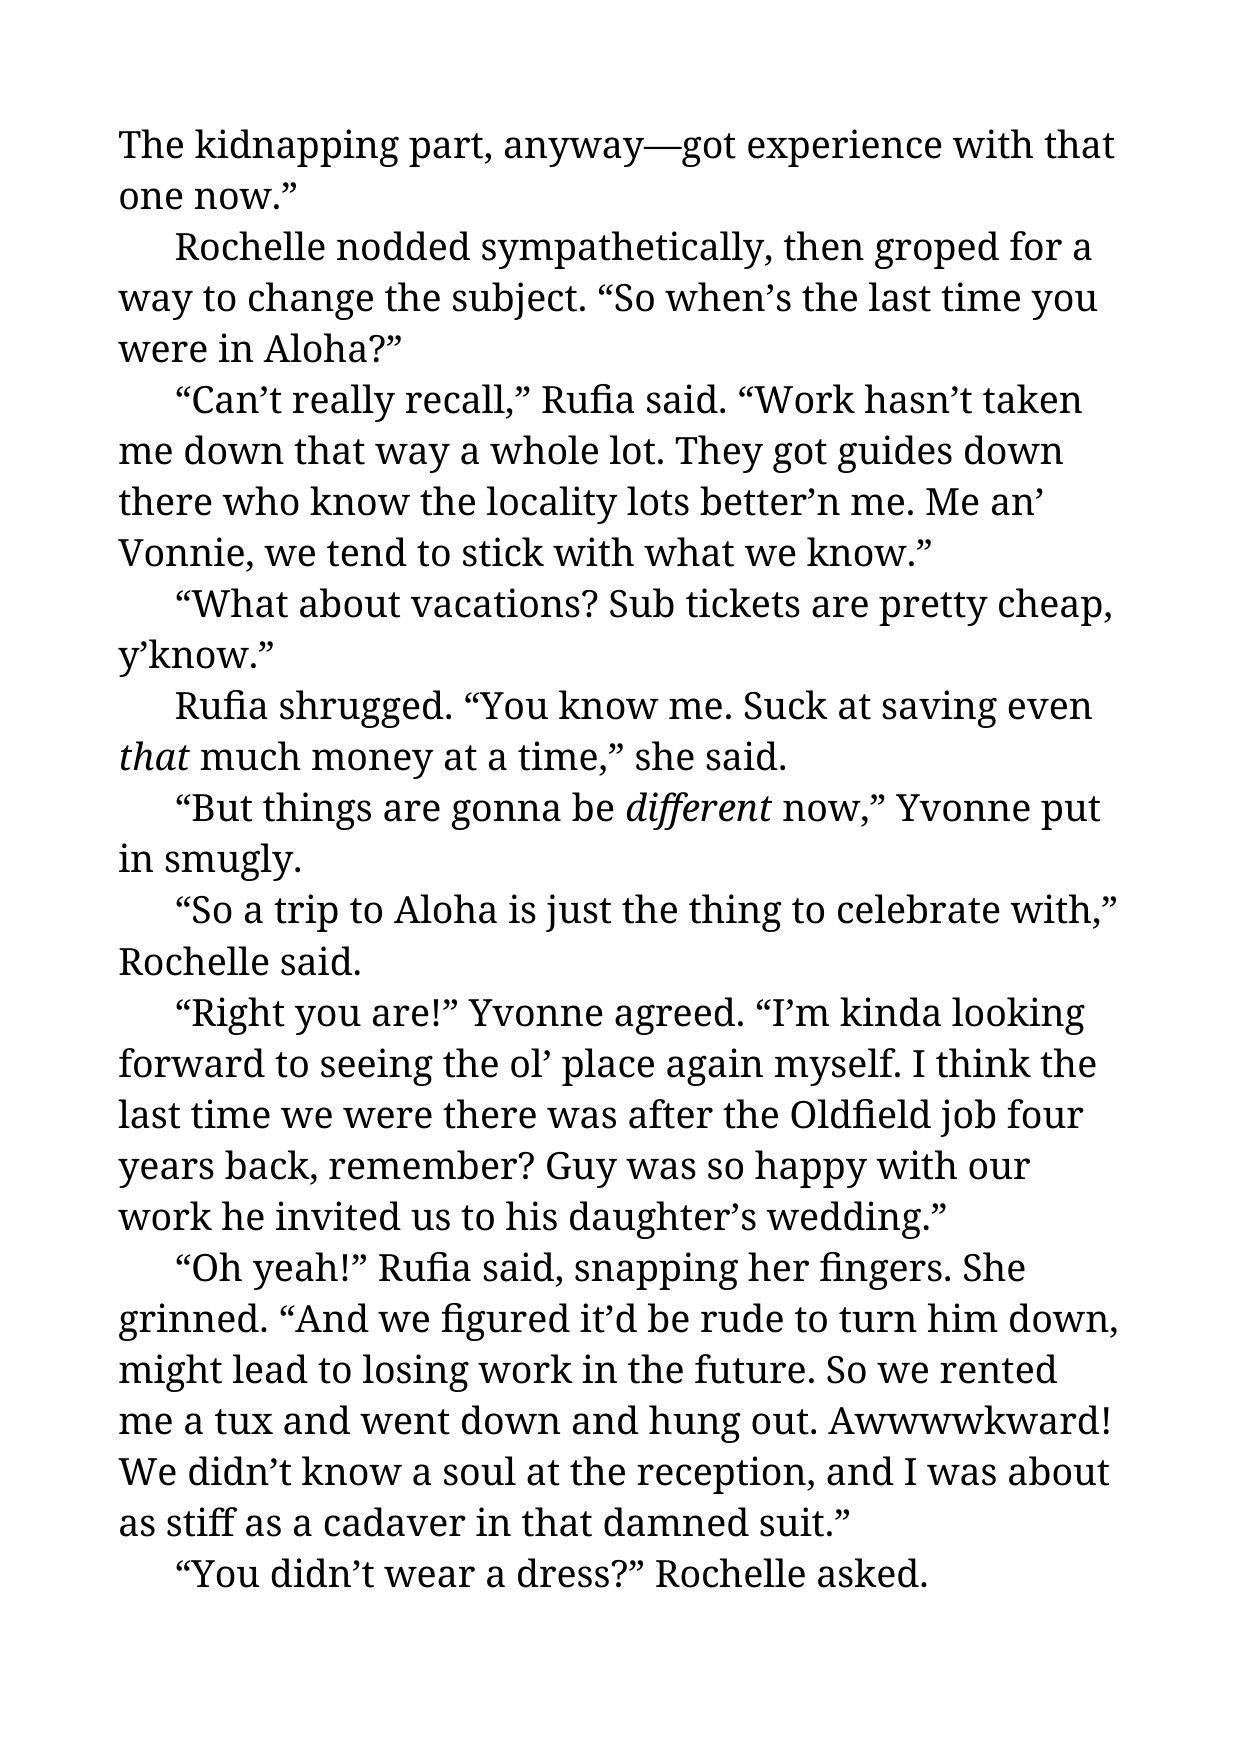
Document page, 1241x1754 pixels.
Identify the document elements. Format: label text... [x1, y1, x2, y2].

text “But things are gonna be different now,” Yvonne put in smugly. [118, 782, 1122, 884]
text The kidnapping part, anyway—got experience with that one now.” [118, 118, 1122, 220]
text “What about vacations? Sub tickets are pretty cheap, y’know.” [118, 577, 1122, 679]
text Rufia shrugged. “You know me. Suck at saving even that much money at a time,” she said. [118, 679, 1122, 782]
text Rochelle nodded sympathetically, then groped for a way to change the subject. “So when’s the last time you were in Aloha?” [118, 220, 1122, 373]
text “Right you are!” Yvonne agreed. “I’m kinda looking forward to seeing the ol’ place again myself. I think the last time we were there was after the Oldfield job four years back, remember? Guy was so happy with our work he invited us to his daughter’s wedding.” [118, 986, 1122, 1241]
text “Oh yeah!” Rufia said, snapping her fingers. She grinned. “And we figured it’d be rude to turn him down, might lead to losing work in the future. So we rented me a tux and went down and hung out. Awwwwkward! We didn’t know a soul at the reception, and I was about as stiff as a cadaver in that damned suit.” [118, 1241, 1122, 1547]
text “You didn’t wear a dress?” Rochelle asked. [118, 1547, 1122, 1598]
text “So a trip to Aloha is just the thing to celebrate with,” Rochelle said. [118, 884, 1122, 986]
text “Can’t really recall,” Rufia said. “Work hasn’t taken me down that way a whole lot. They got guides down there who know the locality lots better’n me. Me an’ Vonnie, we tend to stick with what we know.” [118, 373, 1122, 577]
